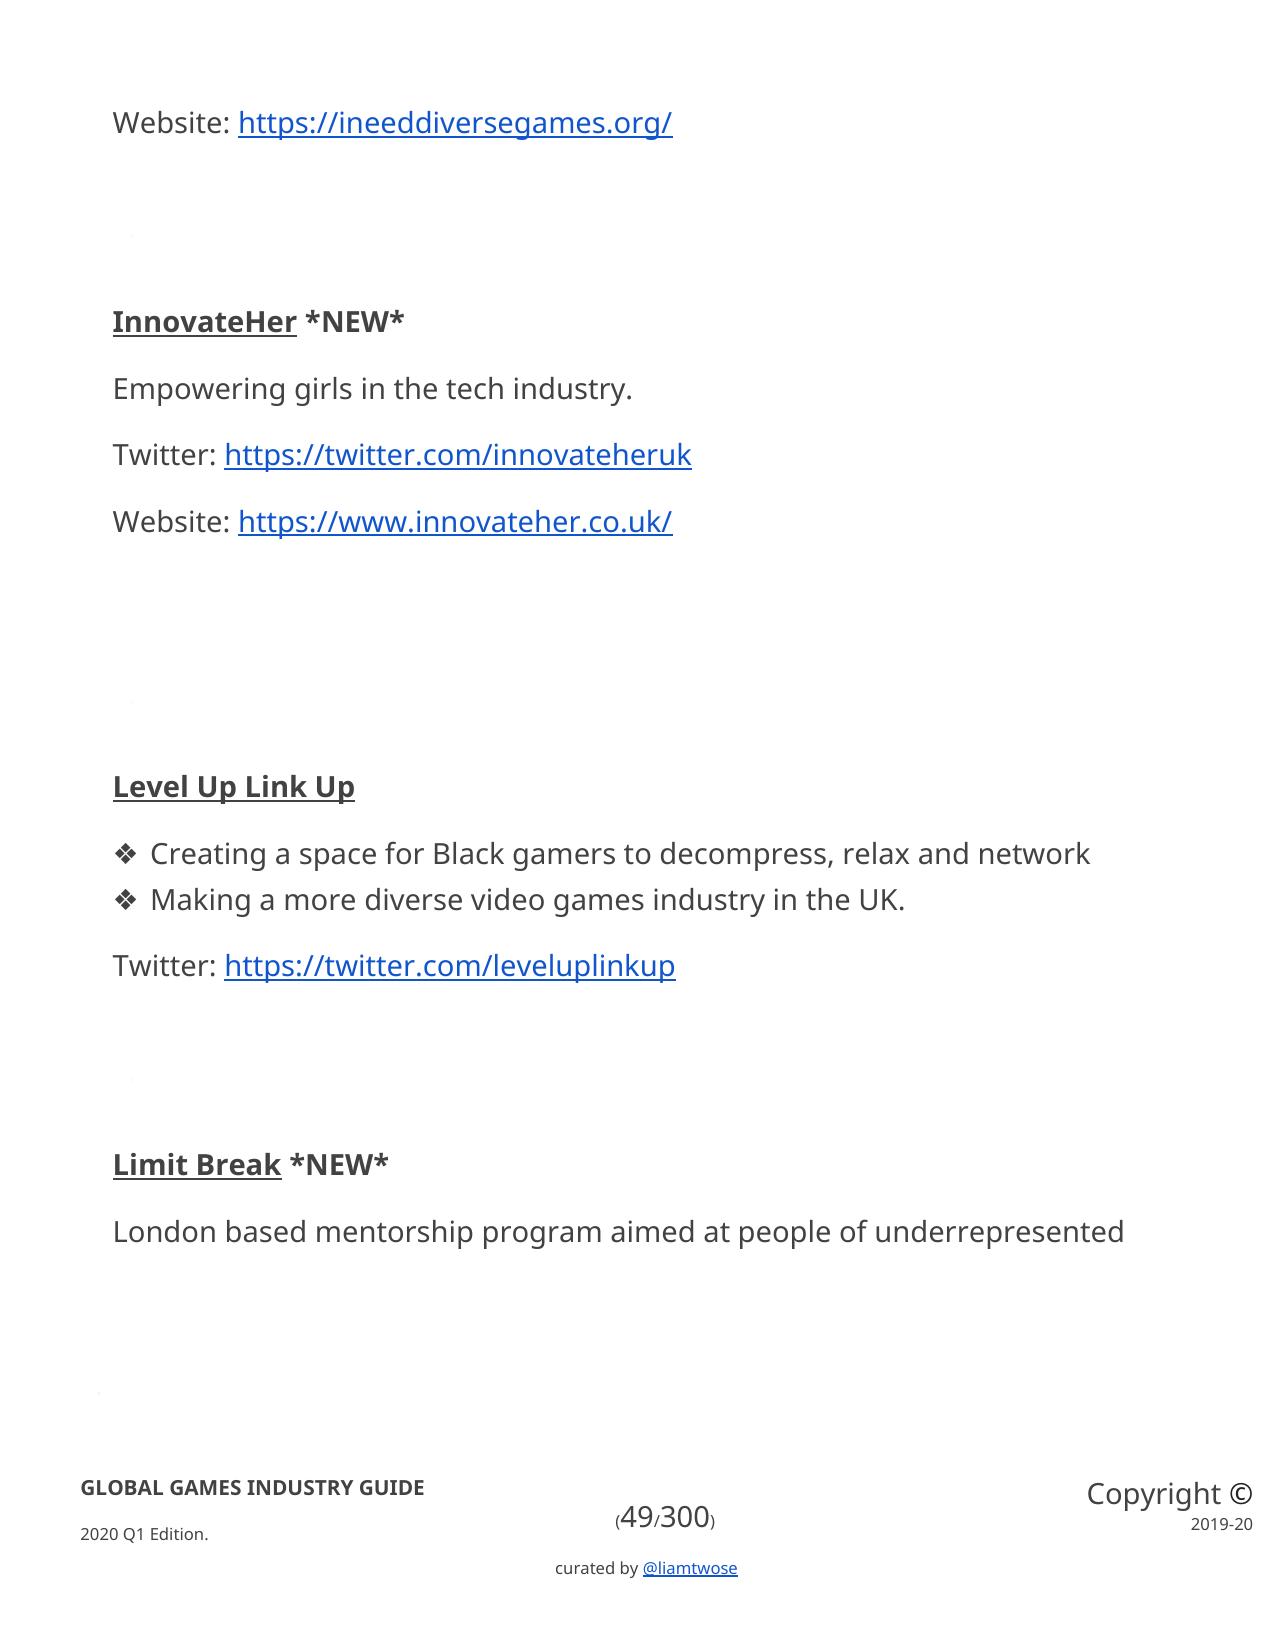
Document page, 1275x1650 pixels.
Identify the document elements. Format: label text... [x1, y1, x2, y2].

text Twitter: https://twitter.com/innovateheruk [112, 434, 1200, 474]
text Level Up Link Up [112, 767, 1200, 806]
list Making a more diverse video games industry in the UK. [112, 879, 1200, 918]
text London based mentorship program aimed at people of underrepresented [112, 1211, 1200, 1251]
text Website: https://www.innovateher.co.uk/ [112, 501, 1200, 541]
text InnovateHer *NEW* [112, 302, 1200, 341]
text Twitter: https://twitter.com/leveluplinkup [112, 945, 1200, 985]
text Limit Break *NEW* [112, 1145, 1200, 1184]
text Website: https://ineeddiversegames.org/ [112, 102, 1200, 142]
text Empowering girls in the tech industry. [112, 368, 1200, 408]
list Creating a space for Black gamers to decompress, relax and network [112, 833, 1200, 873]
